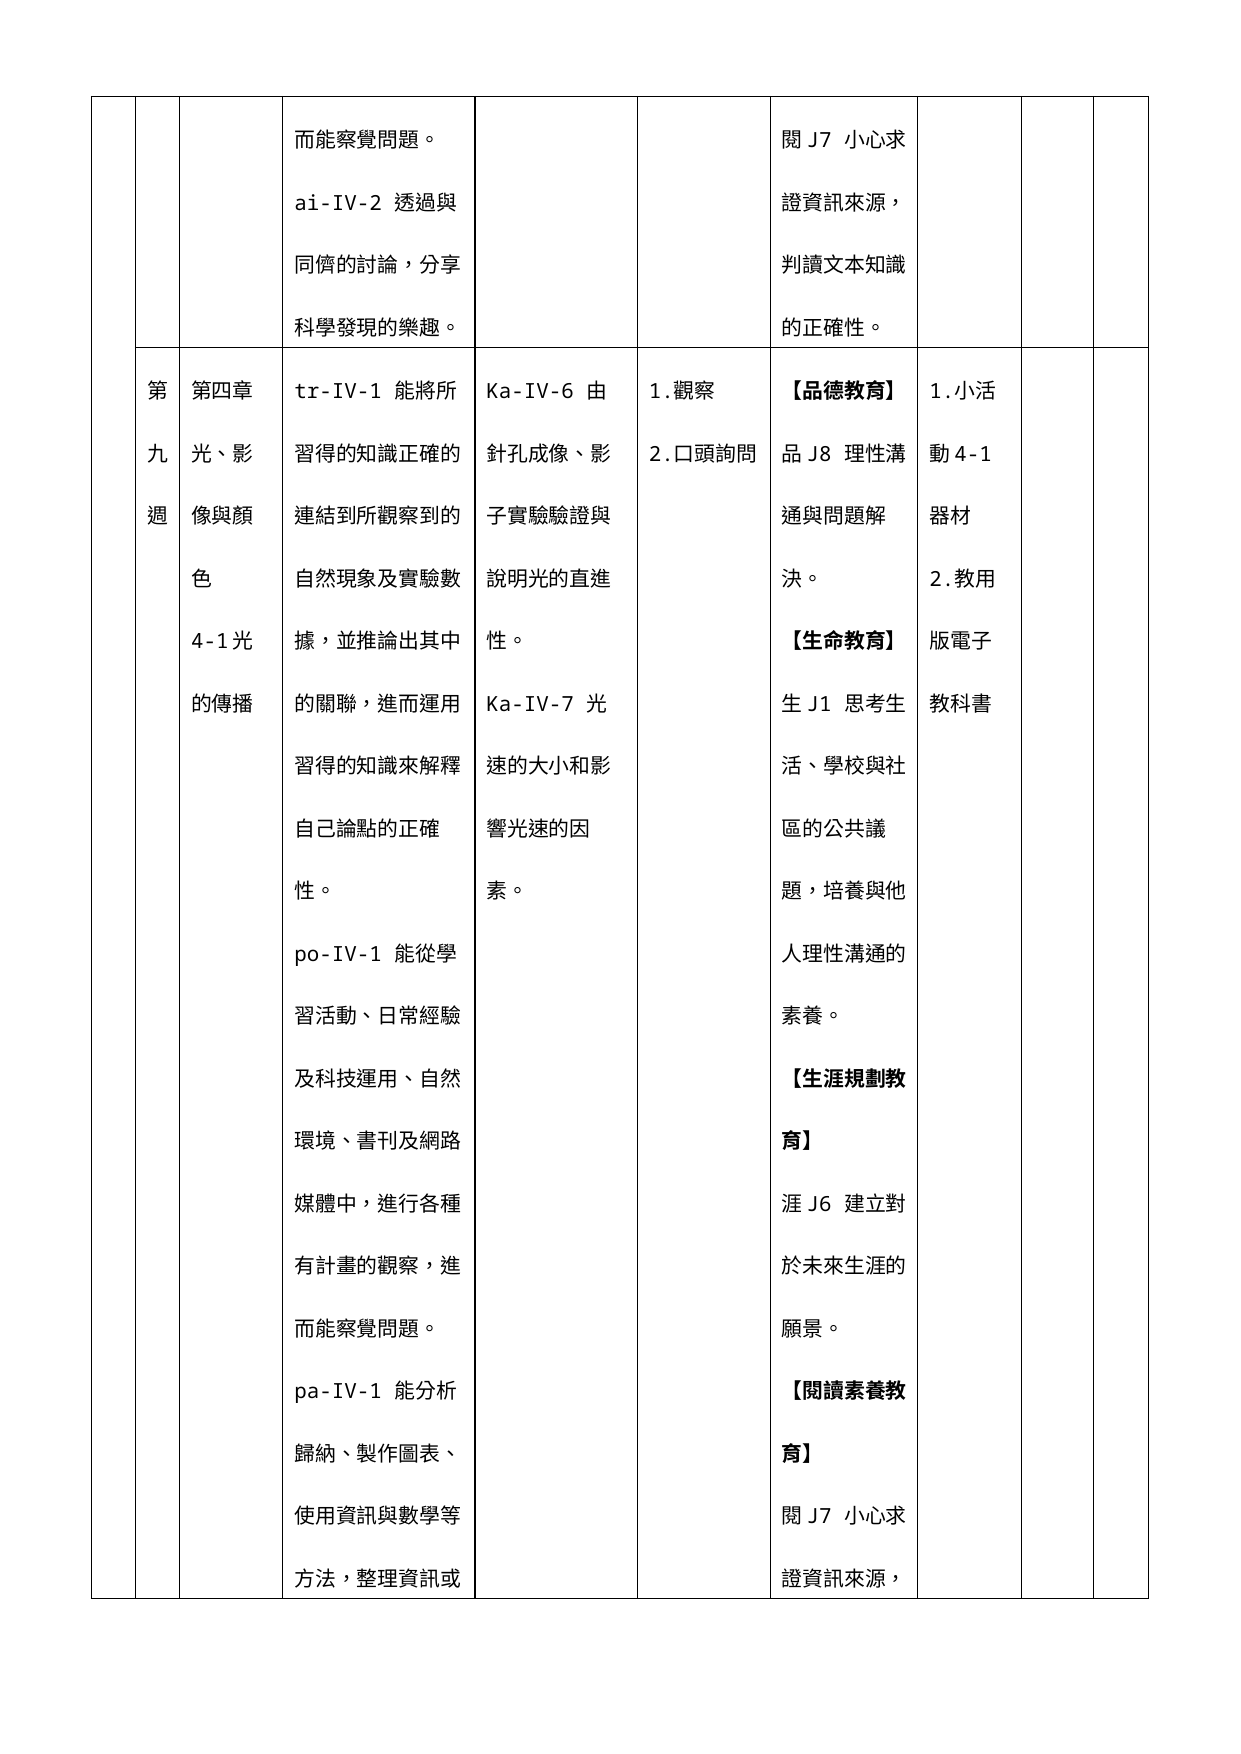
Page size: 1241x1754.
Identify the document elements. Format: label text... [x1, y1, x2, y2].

table_cell 而能察覺問題。 ai-IV-2 透過與同儕的討論，分享科學發現的樂趣。 [283, 97, 474, 347]
table_cell [476, 97, 637, 347]
table_cell 第九週 [136, 348, 179, 1598]
table_cell [638, 97, 770, 347]
table_cell [1022, 97, 1093, 347]
table_cell 第四章光、影像與顏色 4-1光的傳播 [180, 348, 282, 1598]
table_cell [92, 97, 135, 1598]
table_cell 【品德教育】 品J8 理性溝通與問題解決。 【生命教育】 生J1 思考生活、學校與社區的公共議題，培養與他人理性溝通的素養。 【生涯規劃教育】 涯J6 建立對於未來生涯的願景。 【閱讀素養教育】 閱J7 小心求證資訊來源， [771, 348, 917, 1598]
table_cell [136, 97, 179, 347]
table_cell tr-IV-1 能將所習得的知識正確的連結到所觀察到的自然現象及實驗數據，並推論出其中的關聯，進而運用習得的知識來解釋自己論點的正確性。 po-IV-1 能從學習活動、日常經驗及科技運用、自然環境、書刊及網路媒體中，進行各種有計畫的觀察，進而能察覺問題。 pa-IV-1 能分析歸納、製作圖表、使用資訊與數學等方法，整理資訊或 [283, 348, 474, 1598]
table_cell 1.觀察 2.口頭詢問 [638, 348, 770, 1598]
table_cell 1.小活動4-1器材 2.教用版電子教科書 [918, 348, 1021, 1598]
table_cell [1094, 348, 1148, 1598]
table_cell [1022, 348, 1093, 1598]
table_cell [1094, 97, 1148, 347]
table_cell [918, 97, 1021, 347]
table_cell Ka-IV-6 由針孔成像、影子實驗驗證與說明光的直進性。 Ka-IV-7 光速的大小和影響光速的因素。 [476, 348, 637, 1598]
table_cell 閱J7 小心求證資訊來源，判讀文本知識的正確性。 [771, 97, 917, 347]
table_cell [180, 97, 282, 347]
